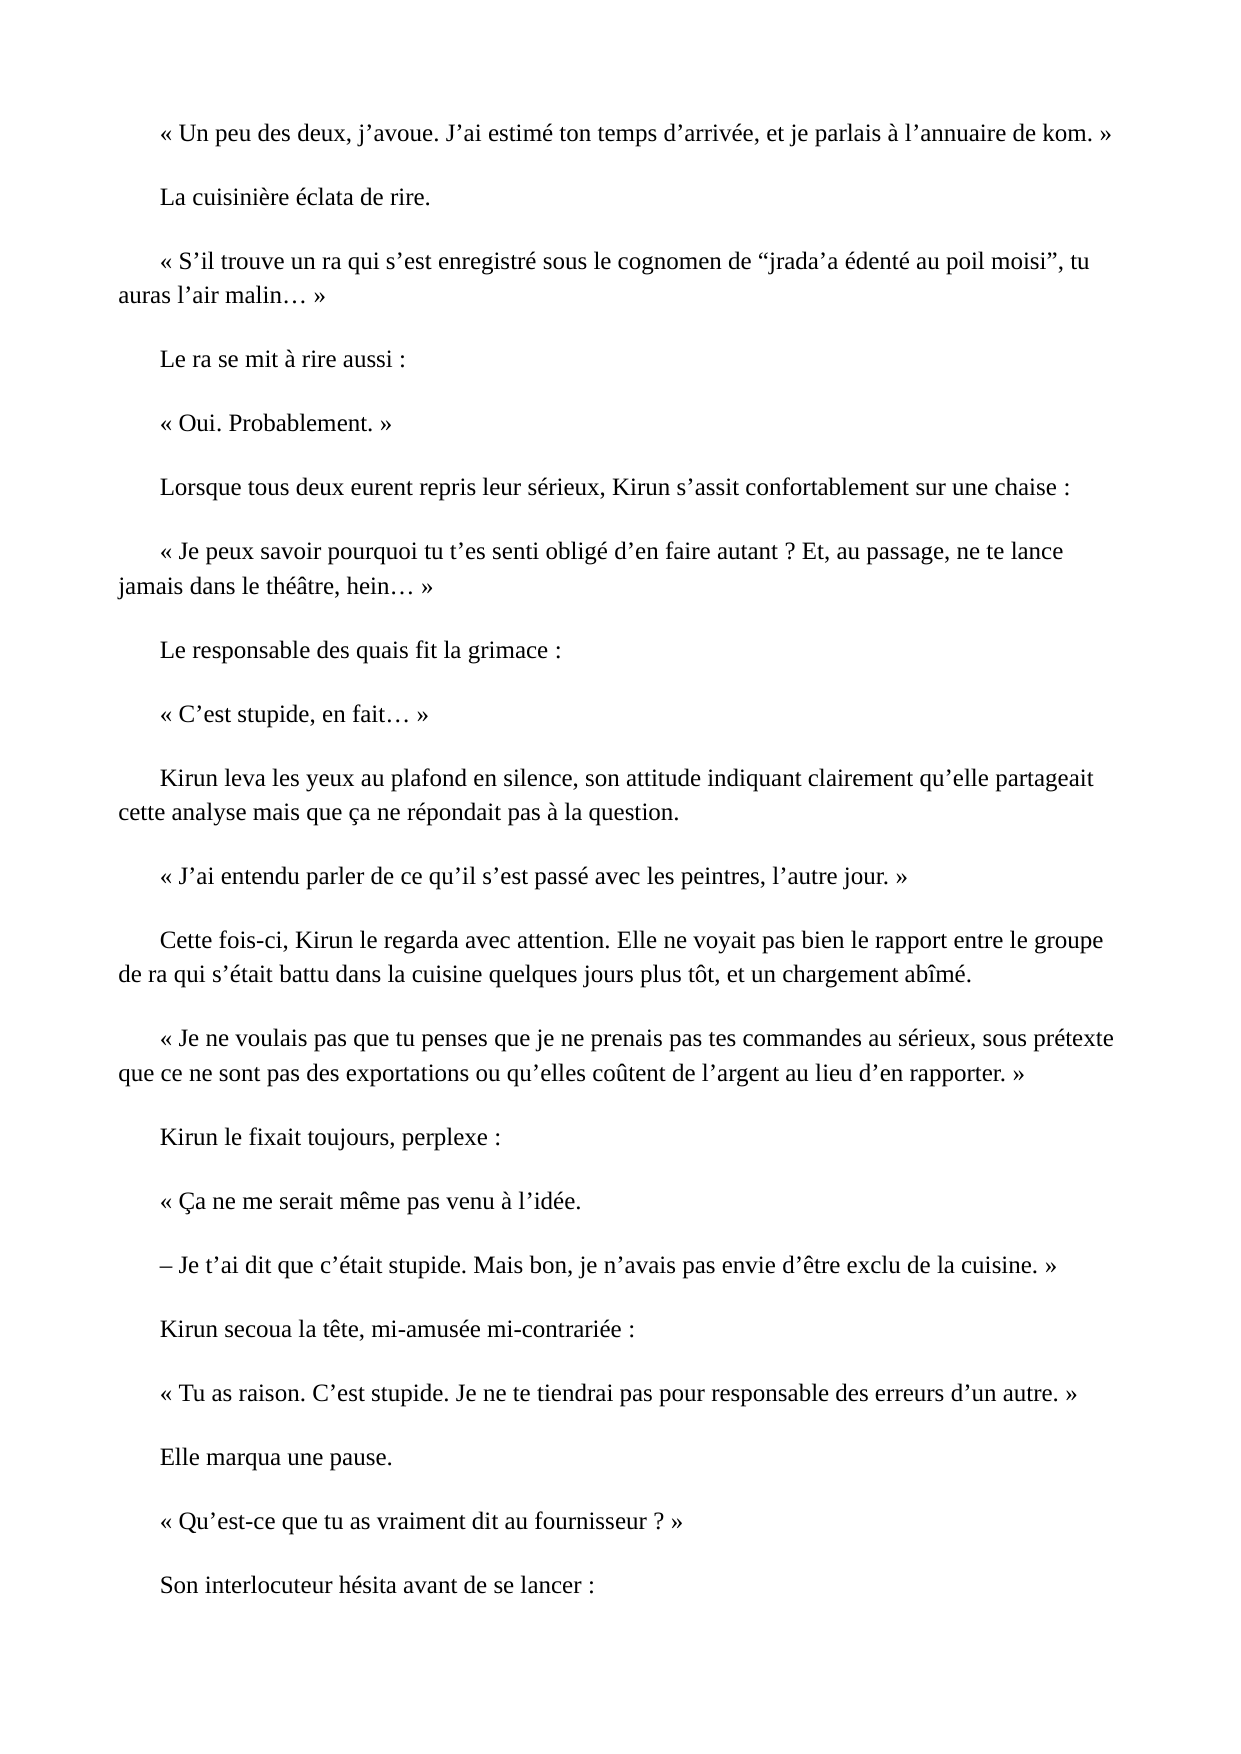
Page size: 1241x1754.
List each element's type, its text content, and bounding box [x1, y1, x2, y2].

text « Je ne voulais pas que tu penses que je ne prenais pas tes commandes au sérieux, sous prétexte que ce ne sont pas des exportations ou qu’elles coûtent de l’argent au lieu d’en rapporter. » [118, 1023, 1122, 1087]
text « Tu as raison. C’est stupide. Je ne te tiendrai pas pour responsable des erreurs d’un autre. » [118, 1378, 1122, 1407]
text Cette fois-ci, Kirun le regarda avec attention. Elle ne voyait pas bien le rapport entre le groupe de ra qui s’était battu dans la cuisine quelques jours plus tôt, et un chargement abîmé. [118, 925, 1122, 988]
text « C’est stupide, en fait… » [118, 699, 1122, 727]
text Son interlocuteur hésita avant de se lancer : [118, 1570, 1122, 1598]
text Lorsque tous deux eurent repris leur sérieux, Kirun s’assit confortablement sur une chaise : [118, 472, 1122, 501]
text Kirun leva les yeux au plafond en silence, son attitude indiquant clairement qu’elle partageait cette analyse mais que ça ne répondait pas à la question. [118, 763, 1122, 826]
text La cuisinière éclata de rire. [118, 182, 1122, 211]
text Le ra se mit à rire aussi : [118, 344, 1122, 373]
text « Qu’est-ce que tu as vraiment dit au fournisseur ? » [118, 1506, 1122, 1534]
text – Je t’ai dit que c’était stupide. Mais bon, je n’avais pas envie d’être exclu de la cuisine. » [118, 1250, 1122, 1279]
text « J’ai entendu parler de ce qu’il s’est passé avec les peintres, l’autre jour. » [118, 861, 1122, 890]
text Kirun le fixait toujours, perplexe : [118, 1122, 1122, 1151]
text Le responsable des quais fit la grimace : [118, 635, 1122, 663]
text « Ça ne me serait même pas venu à l’idée. [118, 1186, 1122, 1215]
text Kirun secoua la tête, mi-amusée mi-contrariée : [118, 1314, 1122, 1343]
text « Un peu des deux, j’avoue. J’ai estimé ton temps d’arrivée, et je parlais à l’annuaire de kom. » [118, 118, 1122, 147]
text « Je peux savoir pourquoi tu t’es senti obligé d’en faire autant ? Et, au passage, ne te lance jamais dans le théâtre, hein… » [118, 536, 1122, 599]
text « Oui. Probablement. » [118, 408, 1122, 437]
text « S’il trouve un ra qui s’est enregistré sous le cognomen de “jrada’a édenté au poil moisi”, tu auras l’air malin… » [118, 246, 1122, 309]
text Elle marqua une pause. [118, 1442, 1122, 1471]
